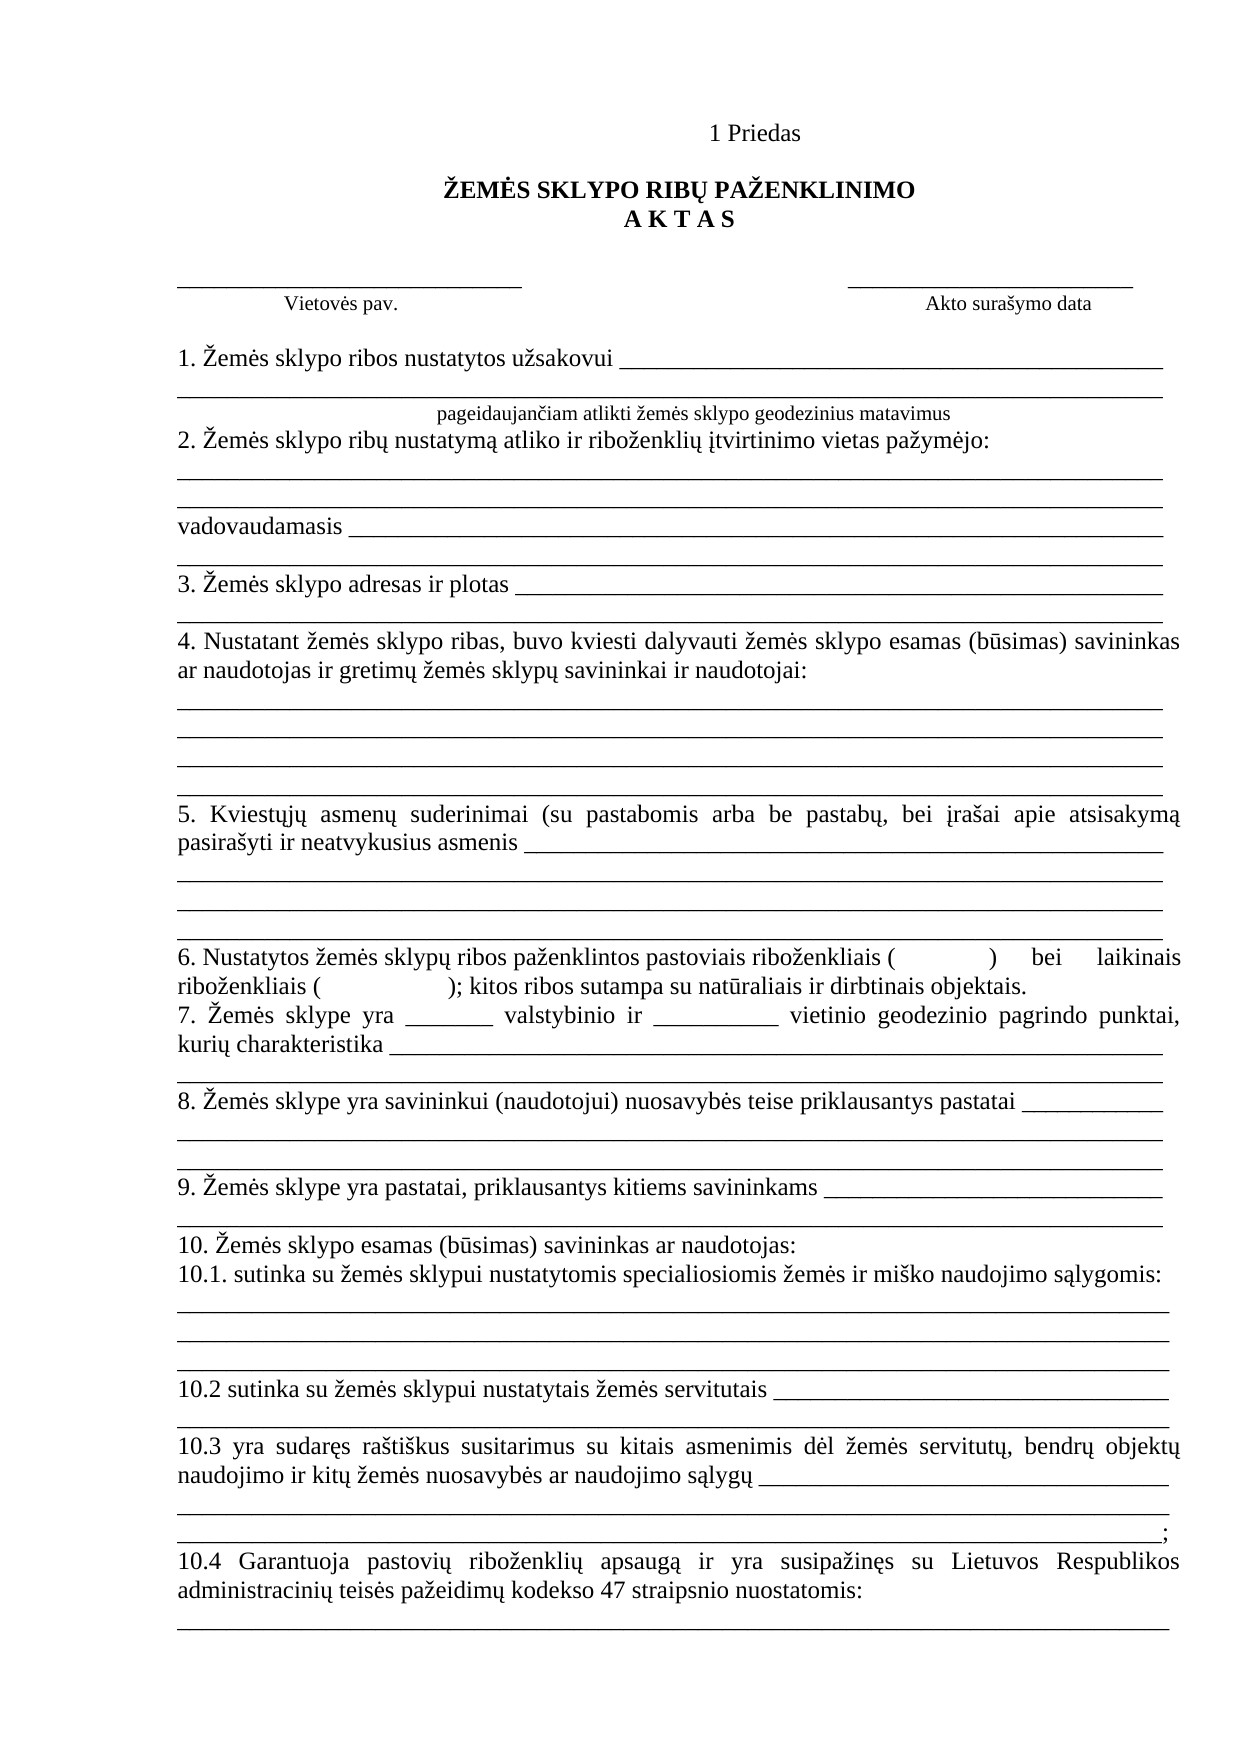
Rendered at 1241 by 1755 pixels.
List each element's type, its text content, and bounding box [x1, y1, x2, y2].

text 1 Priedas [177, 118, 1181, 147]
text 8. Žemės sklype yra savininkui (naudotojui) nuosavybės teise priklausantys pastatai [177, 1086, 1181, 1115]
text 9. Žemės sklype yra pastatai, priklausantys kitiems savininkams [177, 1172, 1181, 1201]
text 3. Žemės sklypo adresas ir plotas [177, 569, 1181, 597]
text 2. Žemės sklypo ribų nustatymą atliko ir riboženklių įtvirtinimo vietas pažymėjo: [177, 425, 1181, 454]
text pageidaujančiam atlikti žemės sklypo geodezinius matavimus [177, 401, 1181, 425]
text 5. Kviestųjų asmenų suderinimai (su pastabomis arba be pastabų, bei įrašai apie atsisakymą pasirašyti ir neatvykusius asmenis [177, 799, 1181, 856]
text Vietovės pav. Akto surašymo data [177, 291, 1181, 315]
text ŽEMĖS SKLYPO RIBŲ PAŽENKLINIMO [177, 176, 1181, 204]
text 10.4 Garantuoja pastovių riboženklių apsaugą ir yra susipažinęs su Lietuvos Respublikos administracinių teisės pažeidimų kodekso 47 straipsnio nuostatomis: [177, 1546, 1181, 1604]
text 10.2 sutinka su žemės sklypui nustatytais žemės servitutais [177, 1374, 1181, 1402]
text 10.3 yra sudaręs raštiškus susitarimus su kitais asmenimis dėl žemės servitutų, bendrų objektų naudojimo ir kitų žemės nuosavybės ar naudojimo sąlygų [177, 1431, 1181, 1489]
text 4. Nustatant žemės sklypo ribas, buvo kviesti dalyvauti žemės sklypo esamas (būsimas) savininkas ar naudotojas ir gretimų žemės sklypų savininkai ir naudotojai: [177, 626, 1181, 684]
text ; [177, 1517, 1181, 1546]
text 6. Nustatytos žemės sklypų ribos paženklintos pastoviais riboženkliais ( ) bei laikinais riboženkliais ( ); kitos ribos sutampa su natūraliais ir dirbtinais objektais. [177, 942, 1181, 1000]
text AKTAS [177, 204, 1181, 233]
text 7. Žemės sklype yra _______ valstybinio ir __________ vietinio geodezinio pagrindo punktai, kurių charakteristika [177, 1000, 1181, 1057]
text 10.1. sutinka su žemės sklypui nustatytomis specialiosiomis žemės ir miško naudojimo sąlygomis: [177, 1259, 1181, 1287]
text 10. Žemės sklypo esamas (būsimas) savininkas ar naudotojas: [177, 1230, 1181, 1259]
text vadovaudamasis [177, 511, 1181, 540]
text 1. Žemės sklypo ribos nustatytos užsakovui [177, 343, 1181, 372]
